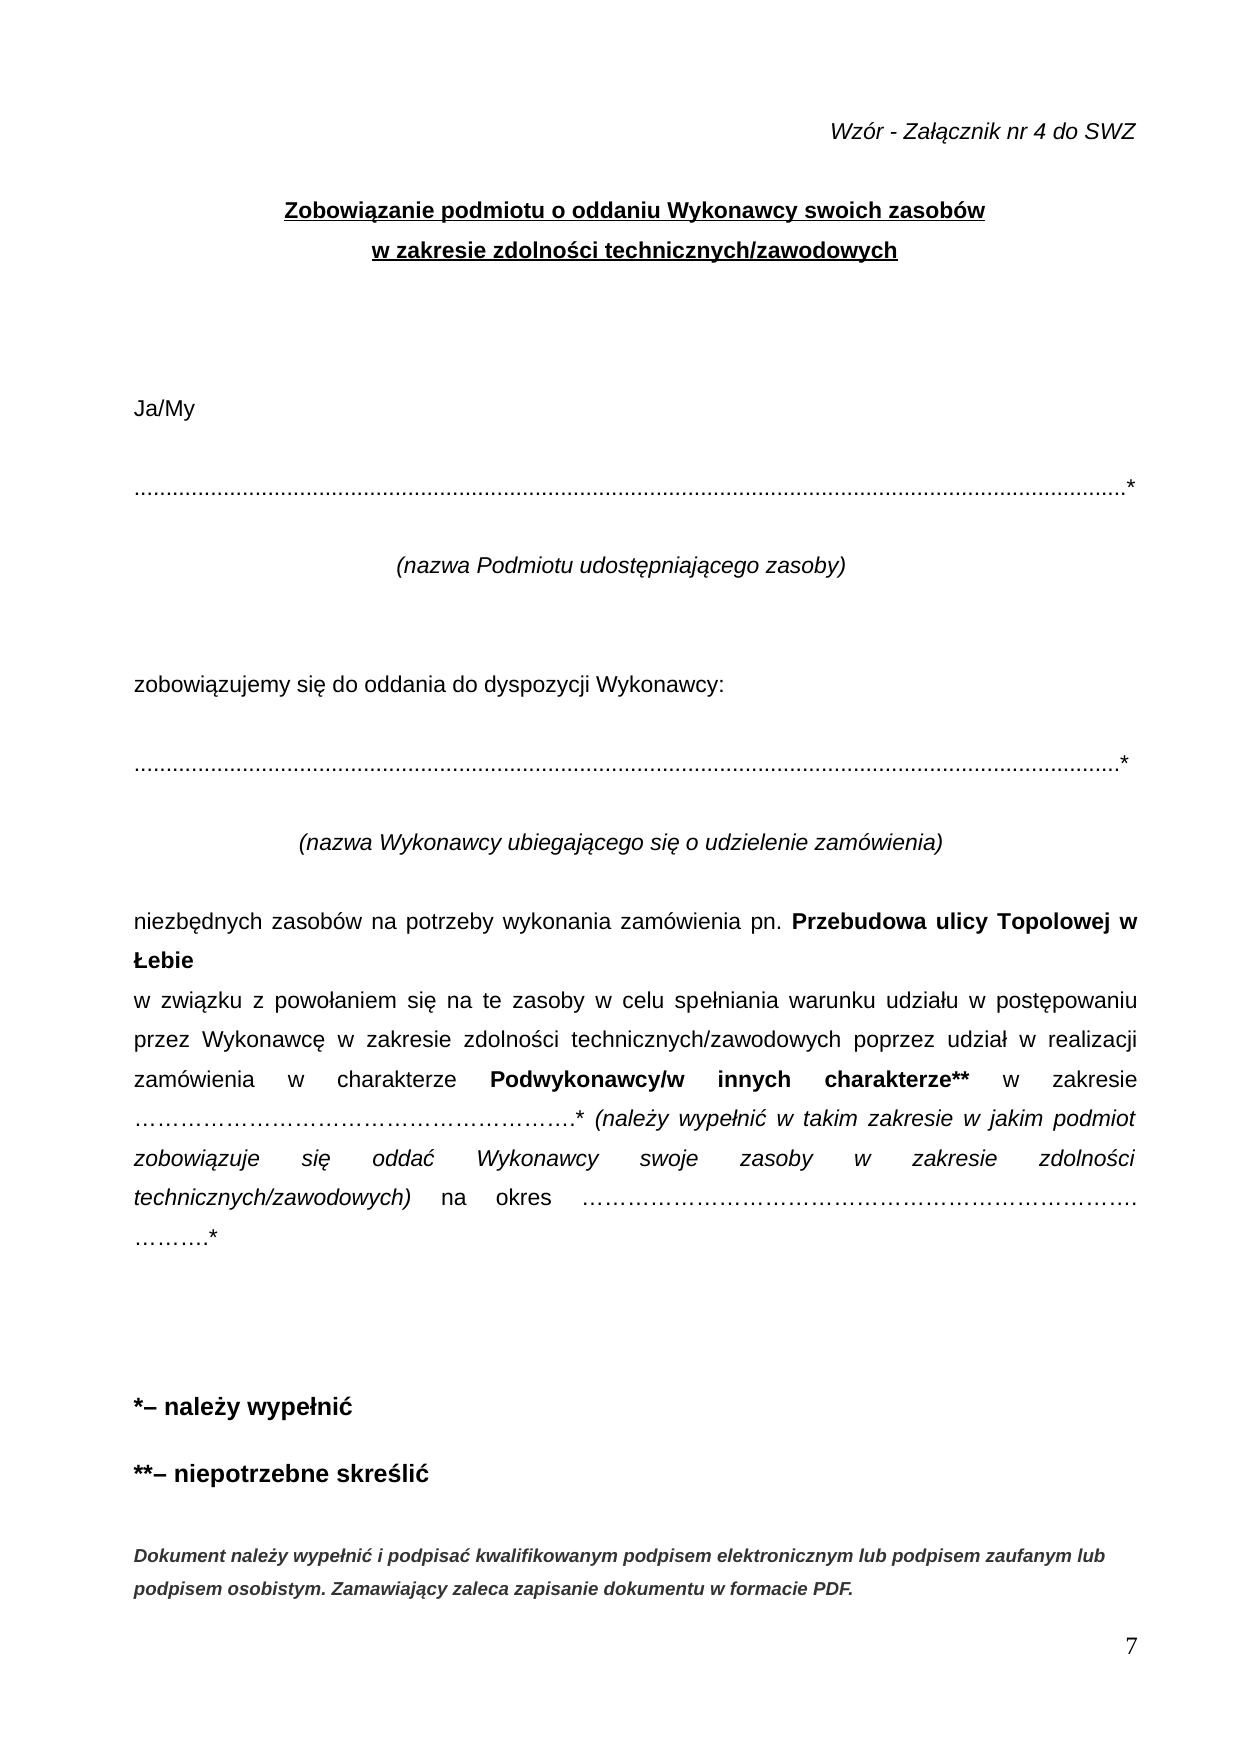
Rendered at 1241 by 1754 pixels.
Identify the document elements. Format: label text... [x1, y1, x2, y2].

text ...........................................................................................................................................................* [134, 750, 1137, 776]
text Ja/My [134, 394, 1137, 421]
text Zobowiązanie podmiotu o oddaniu Wykonawcy swoich zasobów [133, 197, 1136, 223]
text niezbędnych zasobów na potrzeby wykonania zamówienia pn. Przebudowa ulicy Topolowej w Łebie w związku z powołaniem się na te zasoby w celu spełniania warunku udziału w postępowaniu przez Wykonawcę w zakresie zdolności technicznych/zawodowych poprzez udział w realizacji zamówienia w charakterze Podwykonawcy/w innych charakterze** w zakresie ………………………………………………….* (należy wypełnić w takim zakresie w jakim podmiot zobowiązuje się oddać Wykonawcy swoje zasoby w zakresie zdolności technicznych/zawodowych) na okres ……………………………………………………………….……….* [134, 908, 1137, 1250]
text zobowiązujemy się do oddania do dyspozycji Wykonawcy: [134, 671, 1137, 697]
text ............................................................................................................................................................* [134, 473, 1137, 500]
text w zakresie zdolności technicznych/zawodowych [133, 237, 1136, 263]
text *– należy wypełnić [133, 1392, 1137, 1421]
text Wzór - Załącznik nr 4 do SWZ [133, 118, 1137, 144]
text (nazwa Wykonawcy ubiegającego się o udzielenie zamówienia) [133, 829, 1111, 855]
text **– niepotrzebne skreślić [133, 1459, 1137, 1487]
text (nazwa Podmiotu udostępniającego zasoby) [133, 552, 1111, 579]
text Dokument należy wypełnić i podpisać kwalifikowanym podpisem elektronicznym lub podpisem zaufanym lub podpisem osobistym. Zamawiający zaleca zapisanie dokumentu w formacie PDF. [134, 1545, 1108, 1599]
